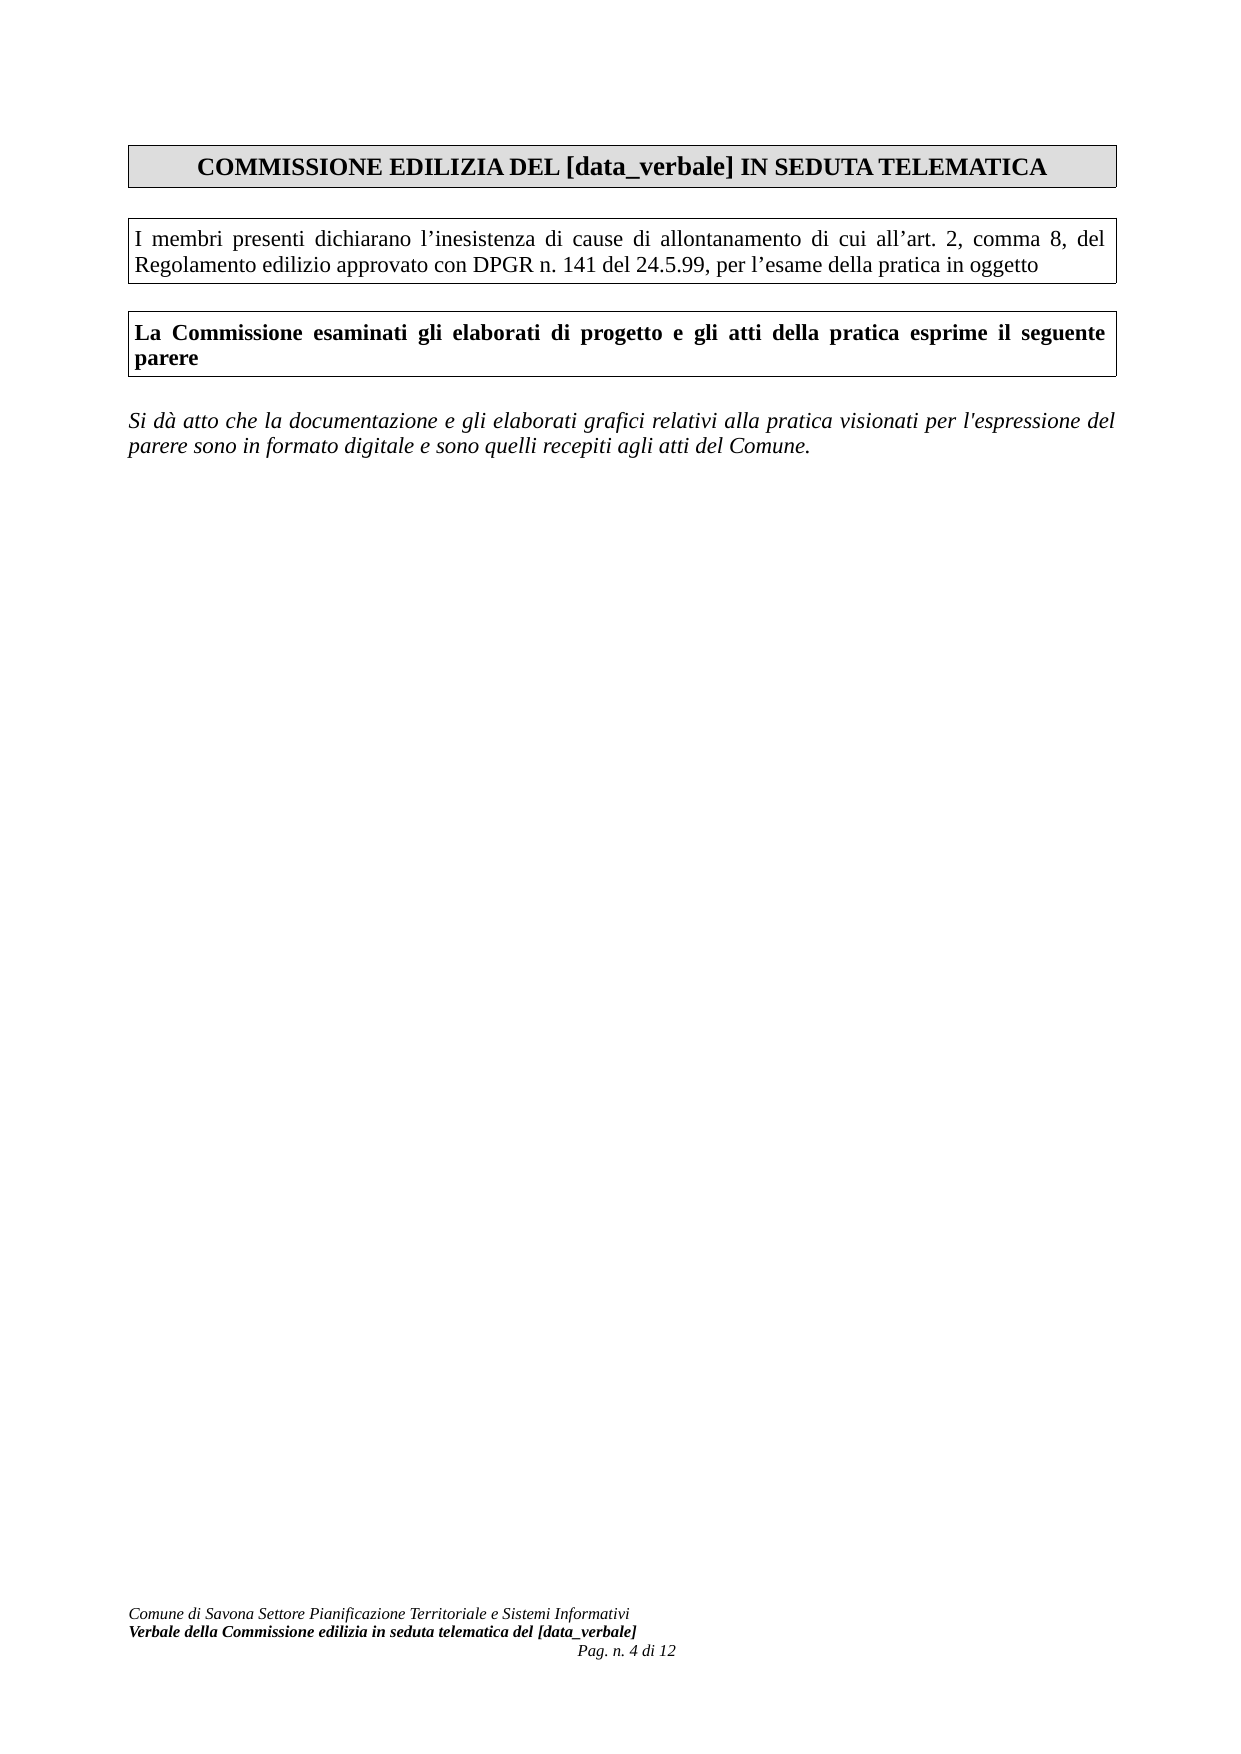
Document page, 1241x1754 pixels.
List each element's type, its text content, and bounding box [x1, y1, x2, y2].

table_header La Commissione esaminati gli elaborati di progetto e gli atti della pratica esprime il seguente parere [129, 312, 1116, 376]
text Si dà atto che la documentazione e gli elaborati grafici relativi alla pratica visionati per l'espressione del parere sono in formato digitale e sono quelli recepiti agli atti del Comune. [128, 408, 1120, 458]
table_header I membri presenti dichiarano l’inesistenza di cause di allontanamento di cui all’art. 2, comma 8, del Regolamento edilizio approvato con DPGR n. 141 del 24.5.99, per l’esame della pratica in oggetto [129, 219, 1116, 283]
table_header COMMISSIONE EDILIZIA DEL [data_verbale] IN SEDUTA TELEMATICA [129, 146, 1116, 187]
